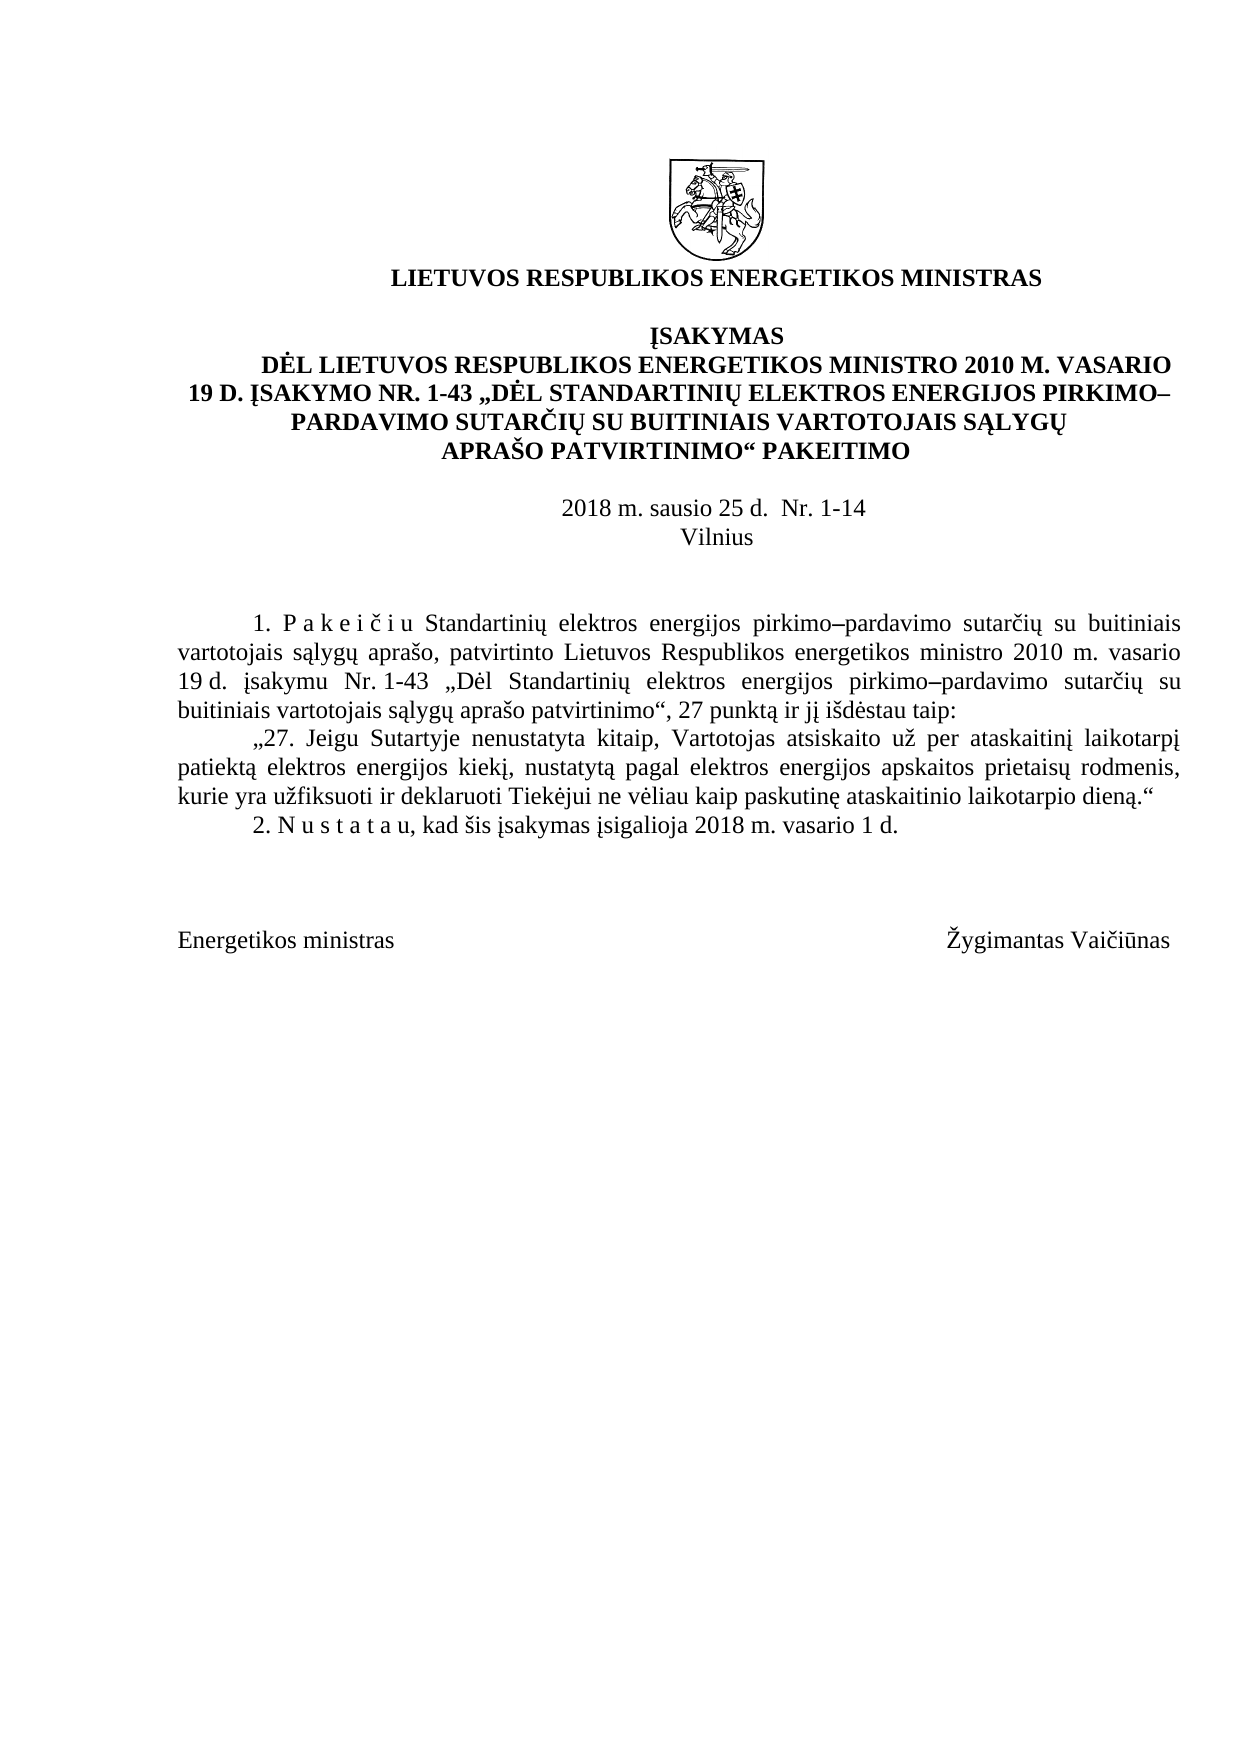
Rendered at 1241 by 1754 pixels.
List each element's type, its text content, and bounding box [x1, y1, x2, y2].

text 1. P a k e i č i u Standartinių elektros energijos pirkimo–pardavimo sutarčių su buitiniais vartotojais sąlygų aprašo, patvirtinto Lietuvos Respublikos energetikos ministro 2010 m. vasario 19 d. įsakymu Nr. 1-43 „Dėl Standartinių elektros energijos pirkimo–pardavimo sutarčių su buitiniais vartotojais sąlygų aprašo patvirtinimo“, 27 punktą ir jį išdėstau taip: [177, 608, 1181, 723]
text LIETUVOS RESPUBLIKOS ENERGETIKOS MINISTRAS [177, 263, 1181, 292]
text 2. N u s t a t a u, kad šis įsakymas įsigalioja 2018 m. vasario 1 d. [177, 810, 1181, 838]
text įsakymas [177, 321, 1181, 350]
text DĖL Lietuvos Respublikos energetikos ministro 2010 m. vasario 19 d. įsakymo Nr. 1-43 „Dėl STANDARTINIŲ ELEKTROS ENERGIJOS PIRKIMO–PARDAVIMO SUTARČIŲ SU BUITINIAIS VARTOTOJAIS SĄLYGŲ APRAŠO PATVIRTINIMO“ pakeitimo [177, 350, 1181, 465]
text Energetikos ministras Žygimantas Vaičiūnas [177, 925, 1181, 953]
text „27. Jeigu Sutartyje nenustatyta kitaip, Vartotojas atsiskaito už per ataskaitinį laikotarpį patiektą elektros energijos kiekį, nustatytą pagal elektros energijos apskaitos prietaisų rodmenis, kurie yra užfiksuoti ir deklaruoti Tiekėjui ne vėliau kaip paskutinę ataskaitinio laikotarpio dieną.“ [177, 723, 1181, 810]
text 2018 m. sausio 25 d. Nr. 1-14 [177, 493, 1181, 522]
text Vilnius [177, 522, 1181, 551]
